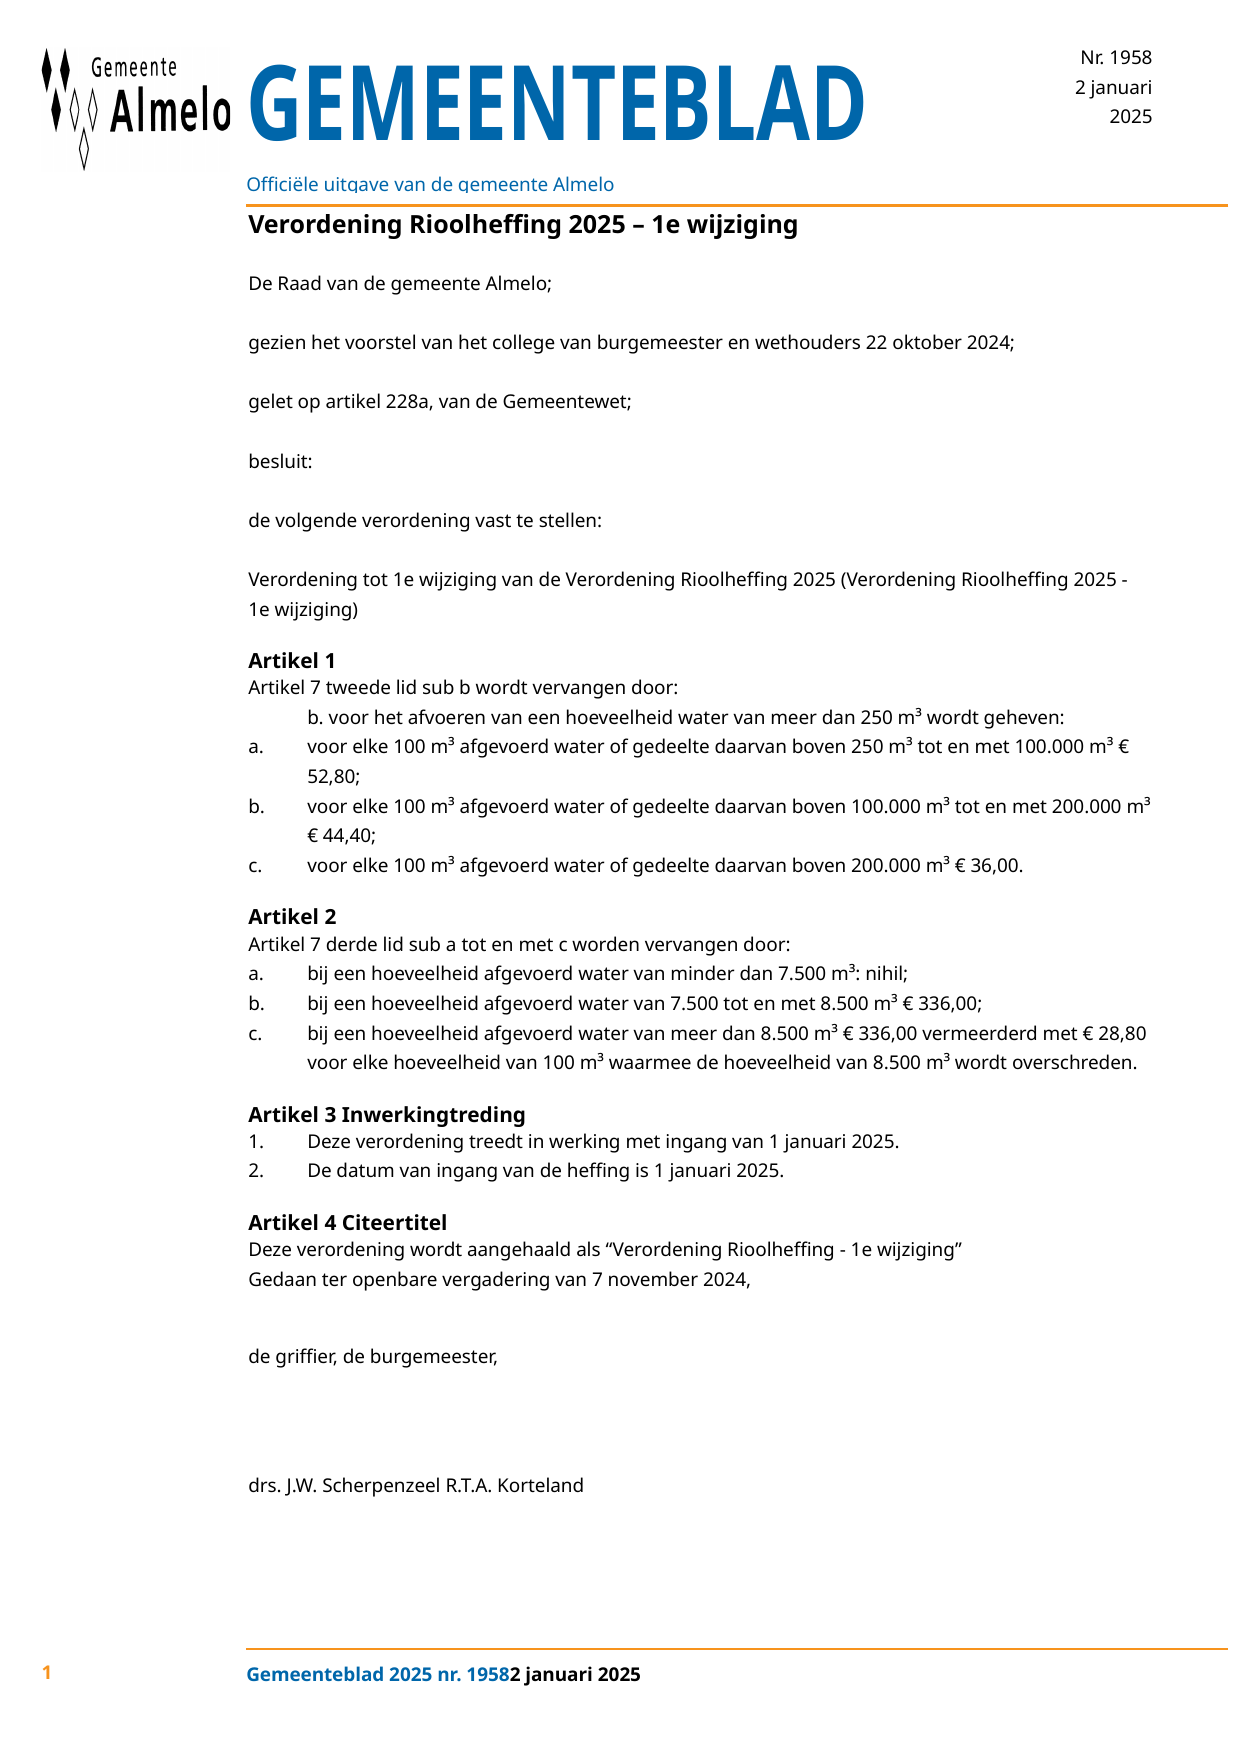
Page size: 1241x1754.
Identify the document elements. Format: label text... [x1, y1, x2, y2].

text Verordening Rioolheffing 2025 – 1e wijziging [248, 207, 1152, 241]
text Artikel 2 [248, 902, 1152, 931]
text Gedaan ter openbare vergadering van 7 november 2024, [248, 1266, 1152, 1292]
text Artikel 7 tweede lid sub b wordt vervangen door: [248, 674, 1152, 700]
list bij een hoeveelheid afgevoerd water van meer dan 8.500 m³ € 336,00 vermeerderd met € 28,80 voor elke hoeveelheid van 100 m³ waarmee de hoeveelheid van 8.500 m³ wordt overschreden. [248, 1020, 1152, 1075]
text de griffier, de burgemeester, [248, 1343, 1152, 1369]
text De Raad van de gemeente Almelo; [248, 270, 1152, 296]
text gelet op artikel 228a, van de Gemeentewet; [248, 389, 1152, 414]
list bij een hoeveelheid afgevoerd water van minder dan 7.500 m³: nihil; [248, 961, 1152, 986]
text gezien het voorstel van het college van burgemeester en wethouders 22 oktober 2024; [248, 329, 1152, 355]
text Artikel 4 Citeertitel [248, 1208, 1152, 1237]
text besluit: [248, 448, 1152, 473]
picture [41, 47, 231, 172]
text de volgende verordening vast te stellen: [248, 507, 1152, 533]
list De datum van ingang van de heffing is 1 januari 2025. [248, 1158, 1152, 1183]
text Artikel 3 Inwerkingtreding [248, 1100, 1152, 1128]
text Artikel 7 derde lid sub a tot en met c worden vervangen door: [248, 931, 1152, 957]
text Deze verordening wordt aangehaald als “Verordening Rioolheffing - 1e wijziging” [248, 1237, 1152, 1262]
text drs. J.W. Scherpenzeel R.T.A. Korteland [248, 1472, 1152, 1498]
list bij een hoeveelheid afgevoerd water van 7.500 tot en met 8.500 m³ € 336,00; [248, 990, 1152, 1016]
text Verordening tot 1e wijziging van de Verordening Rioolheffing 2025 (Verordening Rioolheffing 2025 - 1e wijziging) [248, 566, 1152, 621]
list voor elke 100 m³ afgevoerd water of gedeelte daarvan boven 250 m³ tot en met 100.000 m³ € 52,80; [248, 734, 1152, 789]
text Artikel 1 [248, 646, 1152, 674]
list voor elke 100 m³ afgevoerd water of gedeelte daarvan boven 200.000 m³ € 36,00. [248, 852, 1152, 878]
list Deze verordening treedt in werking met ingang van 1 januari 2025. [248, 1128, 1152, 1154]
list voor elke 100 m³ afgevoerd water of gedeelte daarvan boven 100.000 m³ tot en met 200.000 m³ € 44,40; [248, 793, 1152, 848]
list b. voor het afvoeren van een hoeveelheid water van meer dan 250 m³ wordt geheven: [248, 704, 1152, 730]
